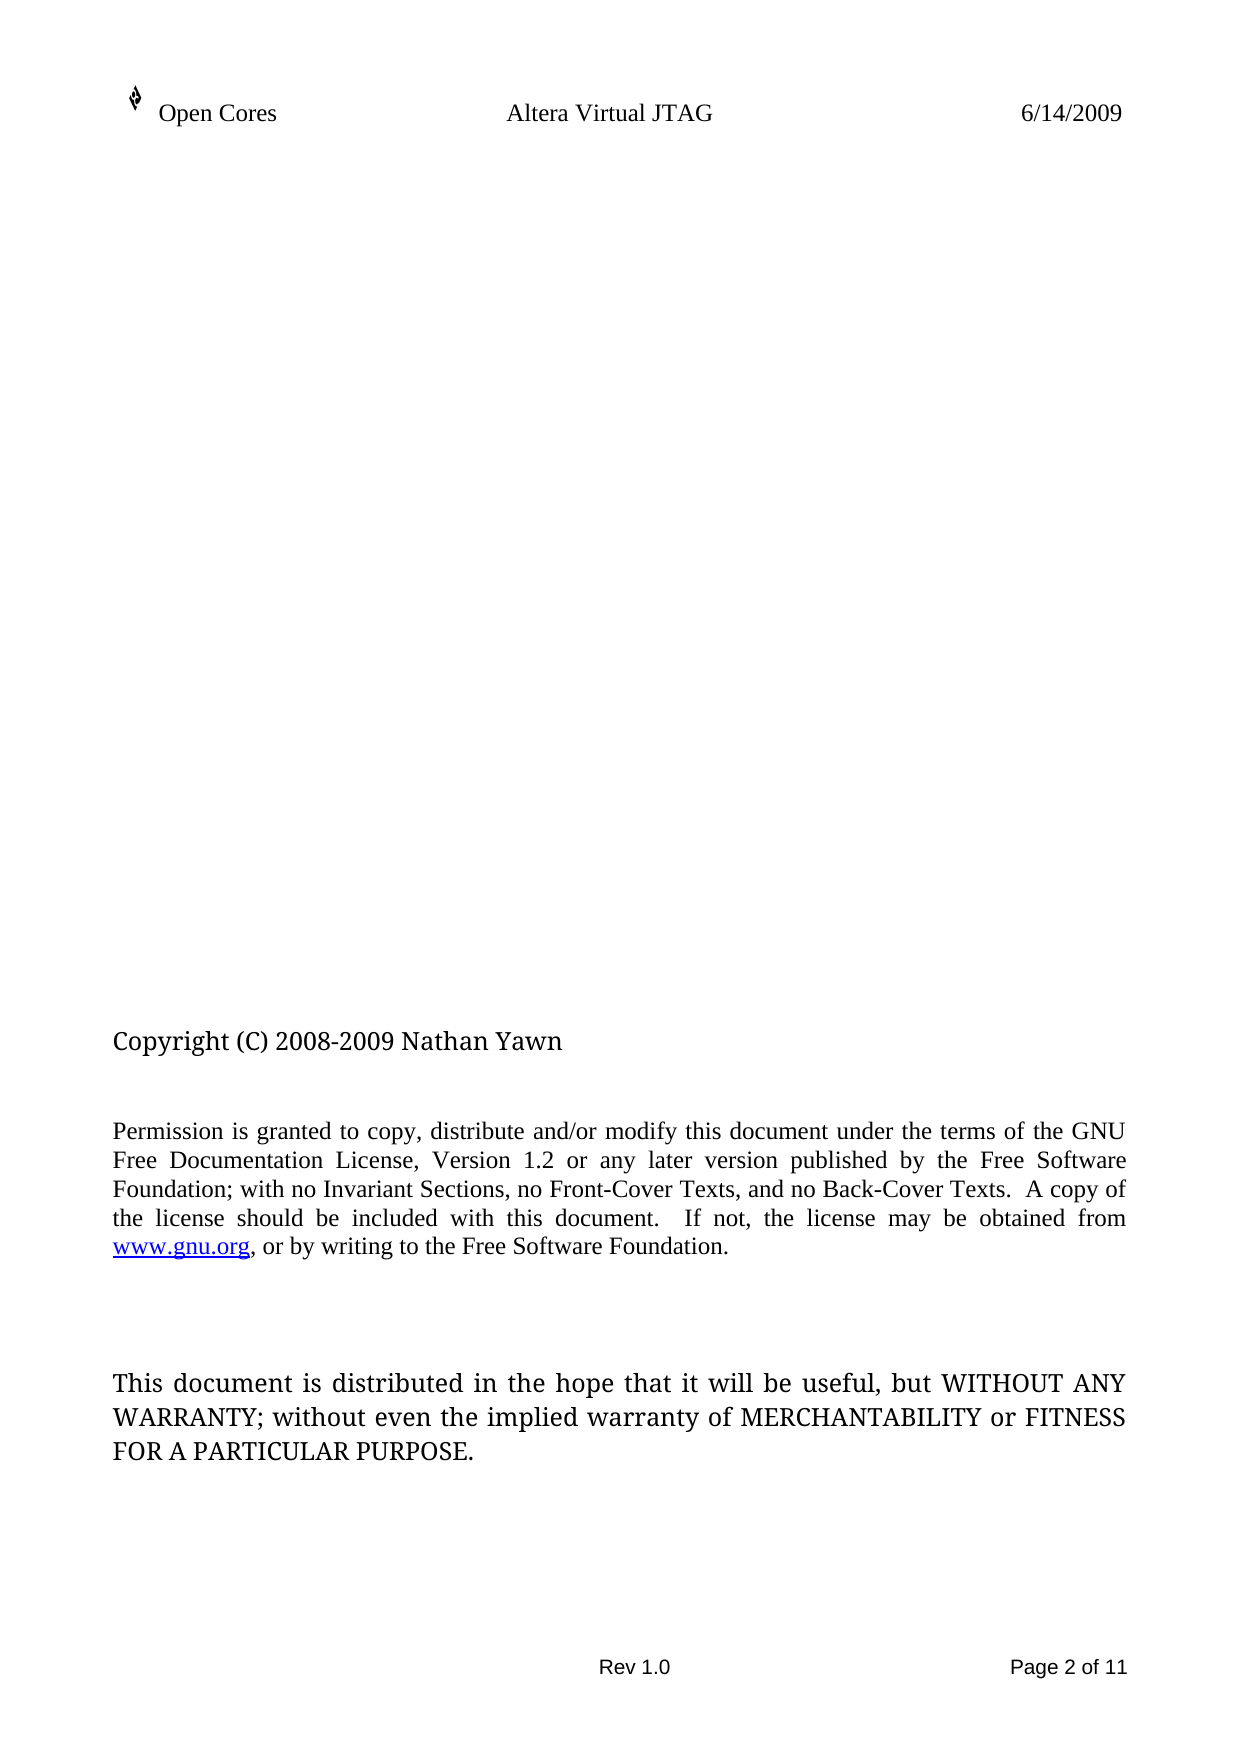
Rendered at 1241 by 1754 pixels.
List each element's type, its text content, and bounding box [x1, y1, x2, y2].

text Permission is granted to copy, distribute and/or modify this document under the terms of the GNU Free Documentation License, Version 1.2 or any later version published by the Free Software Foundation; with no Invariant Sections, no Front-Cover Texts, and no Back-Cover Texts. A copy of the license should be included with this document. If not, the license may be obtained from www.gnu.org, or by writing to the Free Software Foundation. [112, 1116, 1128, 1260]
text Copyright (C) 2008-2009 Nathan Yawn [112, 1023, 1128, 1057]
text This document is distributed in the hope that it will be useful, but WITHOUT ANY WARRANTY; without even the implied warranty of MERCHANTABILITY or FITNESS FOR A PARTICULAR PURPOSE. [112, 1366, 1128, 1468]
